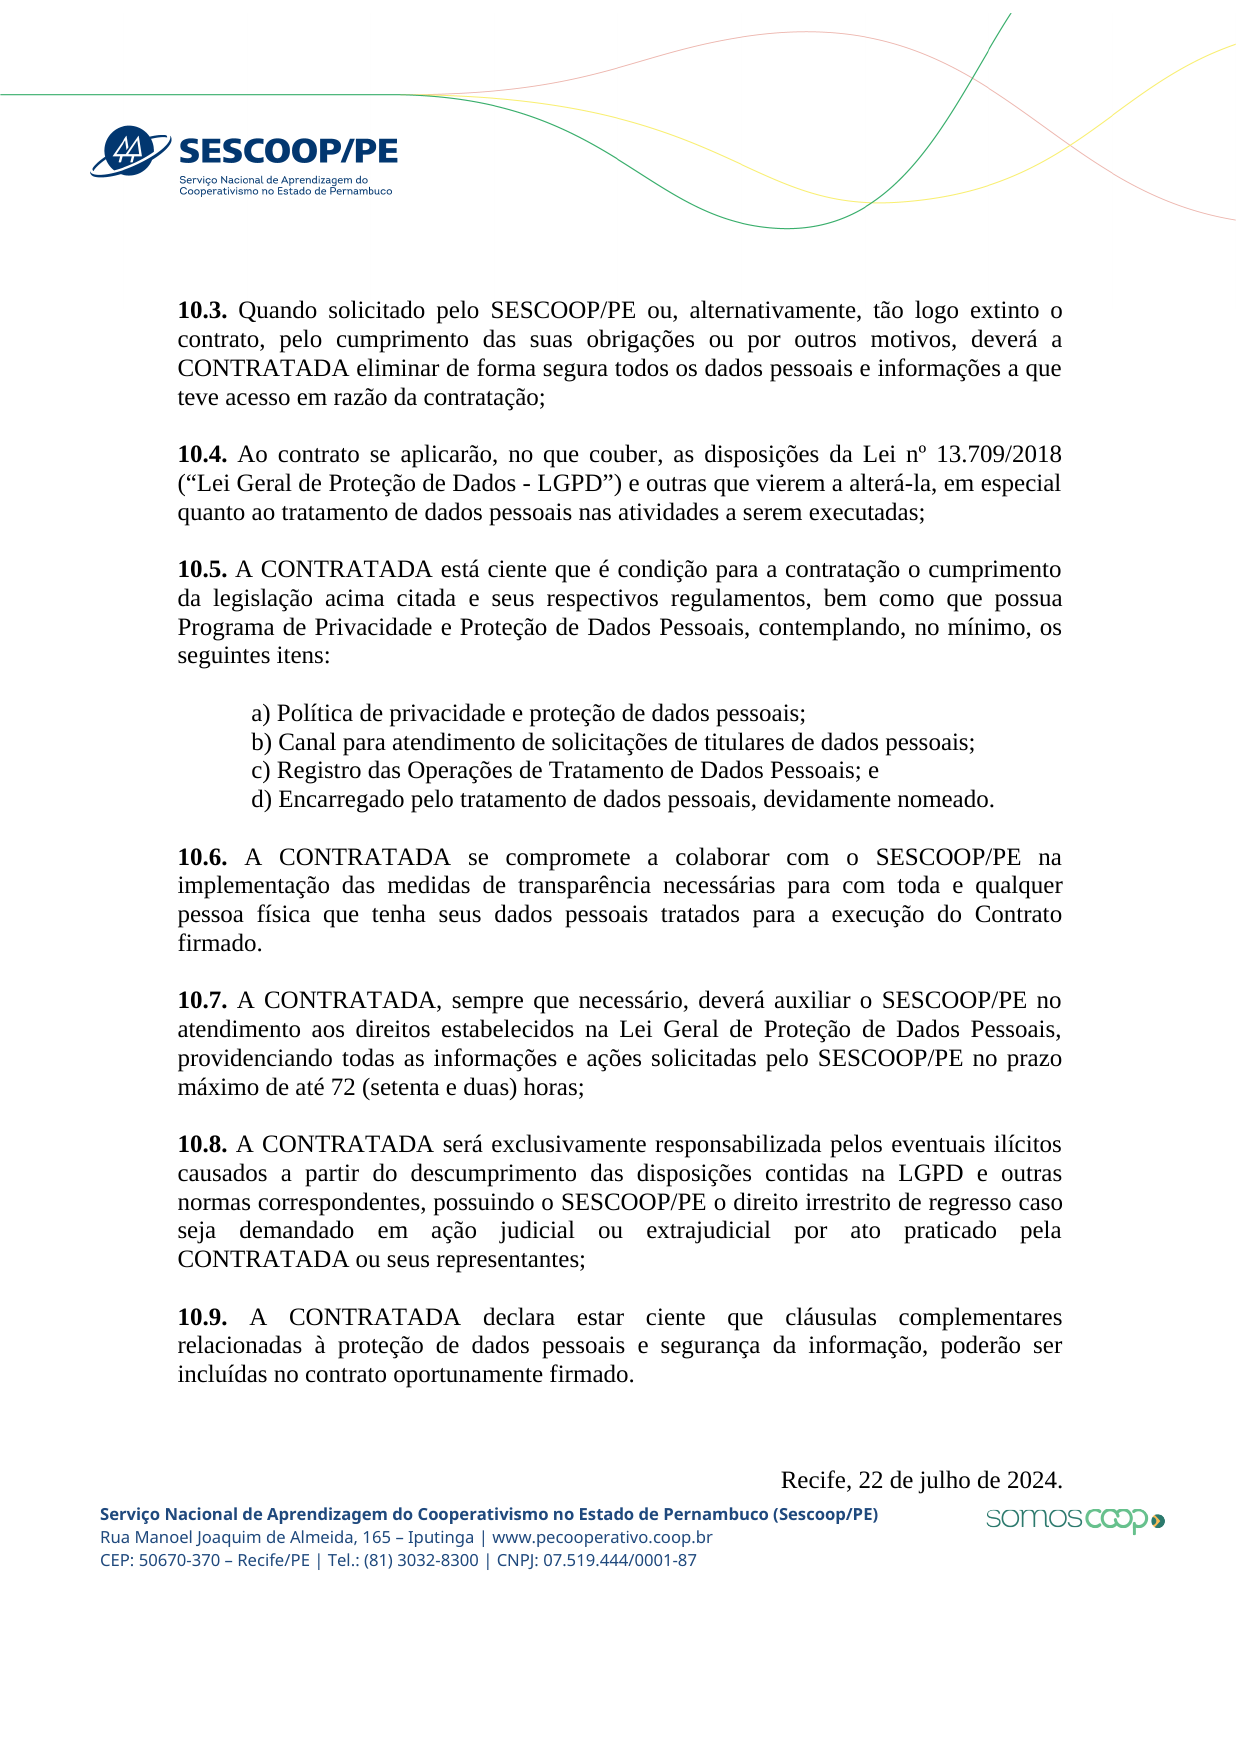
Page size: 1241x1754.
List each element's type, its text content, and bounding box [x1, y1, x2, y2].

text 10.8. A CONTRATADA será exclusivamente responsabilizada pelos eventuais ilícitos causados a partir do descumprimento das disposições contidas na LGPD e outras normas correspondentes, possuindo o SESCOOP/PE o direito irrestrito de regresso caso seja demandado em ação judicial ou extrajudicial por ato praticado pela CONTRATADA ou seus representantes; [177, 1129, 1063, 1273]
text 10.6. A CONTRATADA se compromete a colaborar com o SESCOOP/PE na implementação das medidas de transparência necessárias para com toda e qualquer pessoa física que tenha seus dados pessoais tratados para a execução do Contrato firmado. [177, 842, 1063, 957]
text a) Política de privacidade e proteção de dados pessoais; [251, 698, 1063, 727]
text 10.5. A CONTRATADA está ciente que é condição para a contratação o cumprimento da legislação acima citada e seus respectivos regulamentos, bem como que possua Programa de Privacidade e Proteção de Dados Pessoais, contemplando, no mínimo, os seguintes itens: [177, 554, 1063, 669]
text d) Encarregado pelo tratamento de dados pessoais, devidamente nomeado. [251, 784, 1063, 813]
text Recife, 22 de julho de 2024. [177, 1465, 1063, 1494]
text b) Canal para atendimento de solicitações de titulares de dados pessoais; [251, 727, 1063, 755]
text 10.3. Quando solicitado pelo SESCOOP/PE ou, alternativamente, tão logo extinto o contrato, pelo cumprimento das suas obrigações ou por outros motivos, deverá a CONTRATADA eliminar de forma segura todos os dados pessoais e informações a que teve acesso em razão da contratação; [177, 309, 1063, 410]
text 10.4. Ao contrato se aplicarão, no que couber, as disposições da Lei nº 13.709/2018 (“Lei Geral de Proteção de Dados - LGPD”) e outras que vierem a alterá-la, em especial quanto ao tratamento de dados pessoais nas atividades a serem executadas; [177, 439, 1063, 525]
text 10.9. A CONTRATADA declara estar ciente que cláusulas complementares relacionadas à proteção de dados pessoais e segurança da informação, poderão ser incluídas no contrato oportunamente firmado. [177, 1302, 1063, 1388]
text c) Registro das Operações de Tratamento de Dados Pessoais; e [251, 755, 1063, 784]
text 10.7. A CONTRATADA, sempre que necessário, deverá auxiliar o SESCOOP/PE no atendimento aos direitos estabelecidos na Lei Geral de Proteção de Dados Pessoais, providenciando todas as informações e ações solicitadas pelo SESCOOP/PE no prazo máximo de até 72 (setenta e duas) horas; [177, 985, 1063, 1100]
text Adriano Trentin Fassini [945, 1561, 1063, 1590]
